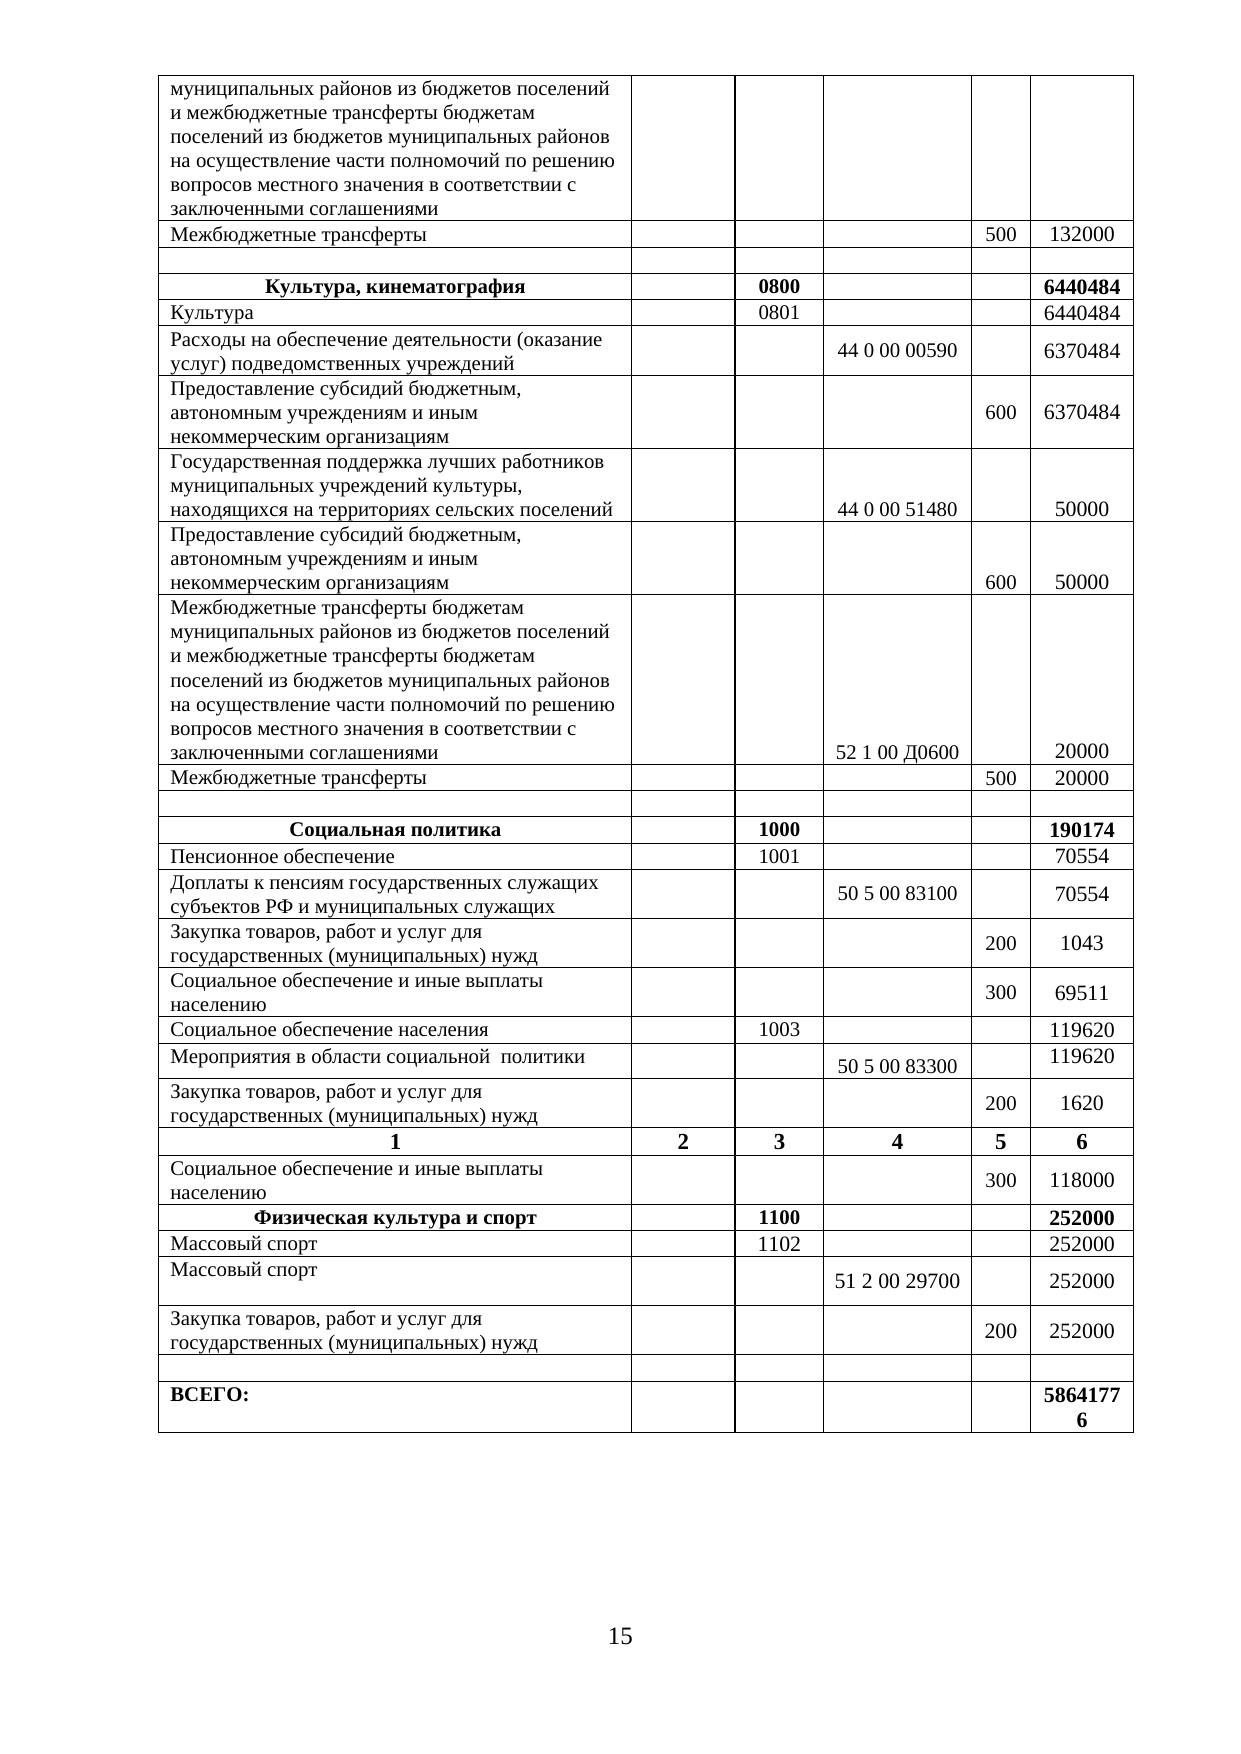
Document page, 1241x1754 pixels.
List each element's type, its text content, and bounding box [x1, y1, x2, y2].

table_cell 6370484 [1031, 376, 1133, 448]
table_cell 2 [632, 1128, 734, 1154]
table_cell 252000 [1031, 1231, 1133, 1256]
table_cell [632, 1044, 734, 1078]
table_cell 500 [972, 221, 1030, 247]
table_cell 51 2 00 29700 [824, 1257, 971, 1305]
table_cell [736, 1355, 823, 1381]
table_cell [824, 817, 971, 842]
table_cell 58641776 [1031, 1382, 1133, 1432]
table_cell Закупка товаров, работ и услуг для государственных (муниципальных) нужд [159, 1079, 631, 1127]
table_cell [824, 221, 971, 247]
table_cell [632, 791, 734, 816]
table_cell [1031, 791, 1133, 816]
table_cell [824, 1382, 971, 1432]
table_cell 119620 [1031, 1044, 1133, 1078]
table_cell [824, 1205, 971, 1230]
table_cell 1620 [1031, 1079, 1133, 1127]
table_cell [736, 765, 823, 790]
table_cell [824, 1231, 971, 1256]
table_cell 50000 [1031, 449, 1133, 521]
table_cell 190174 [1031, 817, 1133, 842]
table_cell Доплаты к пенсиям государственных служащих субъектов РФ и муниципальных служащих [159, 870, 631, 918]
table_cell ВСЕГО: [159, 1382, 631, 1432]
table_cell [972, 76, 1030, 220]
table_cell [632, 765, 734, 790]
table_cell 44 0 00 51480 [824, 449, 971, 521]
table_cell [824, 1079, 971, 1127]
table_cell [632, 221, 734, 247]
table_cell [159, 791, 631, 816]
table_cell [159, 1355, 631, 1381]
table_cell 50 5 00 83300 [824, 1044, 971, 1078]
table_cell [972, 248, 1030, 273]
table_cell [824, 376, 971, 448]
table_cell [736, 1156, 823, 1204]
table_cell [632, 326, 734, 374]
table_cell 3 [736, 1128, 823, 1154]
table_cell [824, 300, 971, 325]
table_cell Массовый спорт [159, 1257, 631, 1305]
table_cell [824, 765, 971, 790]
table_cell Массовый спорт [159, 1231, 631, 1256]
table_cell 6 [1031, 1128, 1133, 1154]
table_cell [824, 522, 971, 594]
table_cell [632, 1156, 734, 1204]
table_cell 0801 [736, 300, 823, 325]
table_cell [972, 1355, 1030, 1381]
table_cell 1100 [736, 1205, 823, 1230]
table_cell 132000 [1031, 221, 1133, 247]
table_cell [632, 449, 734, 521]
table_cell Социальное обеспечение населения [159, 1017, 631, 1042]
table_cell [972, 870, 1030, 918]
table_cell [632, 844, 734, 869]
table_cell 6440484 [1031, 274, 1133, 299]
table_cell Межбюджетные трансферты [159, 765, 631, 790]
table_cell Предоставление субсидий бюджетным, автономным учреждениям и иным некоммерческим организациям [159, 522, 631, 594]
table_cell [632, 1355, 734, 1381]
table_cell 119620 [1031, 1017, 1133, 1042]
table_cell [736, 968, 823, 1016]
table_cell [632, 1231, 734, 1256]
table_cell [972, 449, 1030, 521]
table_cell [972, 1382, 1030, 1432]
table_cell [632, 1205, 734, 1230]
table_cell [632, 376, 734, 448]
table_cell [632, 76, 734, 220]
table_cell [159, 248, 631, 273]
table_cell [736, 522, 823, 594]
table_cell 252000 [1031, 1306, 1133, 1354]
table_cell [736, 1257, 823, 1305]
table_cell 69511 [1031, 968, 1133, 1016]
table_cell 50 5 00 83100 [824, 870, 971, 918]
table_cell [736, 1044, 823, 1078]
table_cell Социальная политика [159, 817, 631, 842]
table_cell 600 [972, 522, 1030, 594]
table_cell [824, 968, 971, 1016]
table_cell Социальное обеспечение и иные выплаты населению [159, 1156, 631, 1204]
table_cell [972, 326, 1030, 374]
table_cell [736, 595, 823, 764]
table_cell 252000 [1031, 1257, 1133, 1305]
table_cell [972, 1205, 1030, 1230]
table_cell [632, 1382, 734, 1432]
table_cell 300 [972, 968, 1030, 1016]
table_cell Пенсионное обеспечение [159, 844, 631, 869]
table_cell [632, 595, 734, 764]
table_cell 1000 [736, 817, 823, 842]
table_cell [972, 274, 1030, 299]
table_cell 70554 [1031, 870, 1133, 918]
table_cell [632, 870, 734, 918]
table_cell [632, 817, 734, 842]
table_cell [1031, 1355, 1133, 1381]
table_cell муниципальных районов из бюджетов поселений и межбюджетные трансферты бюджетам поселений из бюджетов муниципальных районов на осуществление части полномочий по решению вопросов местного значения в соответствии с заключенными соглашениями [159, 76, 631, 220]
table_cell [736, 326, 823, 374]
table_cell 600 [972, 376, 1030, 448]
table_cell Межбюджетные трансферты [159, 221, 631, 247]
table_cell Мероприятия в области социальной политики [159, 1044, 631, 1078]
table_cell 1043 [1031, 919, 1133, 967]
table_cell [736, 1079, 823, 1127]
table_cell [972, 791, 1030, 816]
table_cell 70554 [1031, 844, 1133, 869]
table_cell [972, 1231, 1030, 1256]
table_cell [824, 1355, 971, 1381]
table_cell 4 [824, 1128, 971, 1154]
table_cell [736, 919, 823, 967]
table_cell Государственная поддержка лучших работников муниципальных учреждений культуры, находящихся на территориях сельских поселений [159, 449, 631, 521]
table_cell [972, 844, 1030, 869]
table_cell [824, 791, 971, 816]
table_cell [632, 1257, 734, 1305]
table_cell [632, 300, 734, 325]
table_cell [736, 76, 823, 220]
table_cell Предоставление субсидий бюджетным, автономным учреждениям и иным некоммерческим организациям [159, 376, 631, 448]
table_cell [632, 522, 734, 594]
table_cell 200 [972, 1079, 1030, 1127]
table_cell [736, 221, 823, 247]
table_cell [824, 274, 971, 299]
table_cell 1102 [736, 1231, 823, 1256]
table_cell 500 [972, 765, 1030, 790]
table_cell Закупка товаров, работ и услуг для государственных (муниципальных) нужд [159, 1306, 631, 1354]
table_cell 52 1 00 Д0600 [824, 595, 971, 764]
table_cell [824, 76, 971, 220]
table_cell [972, 300, 1030, 325]
table_cell 200 [972, 1306, 1030, 1354]
table_cell 1001 [736, 844, 823, 869]
table_cell Расходы на обеспечение деятельности (оказание услуг) подведомственных учреждений [159, 326, 631, 374]
table_cell [736, 376, 823, 448]
table_cell [1031, 248, 1133, 273]
table_cell Закупка товаров, работ и услуг для государственных (муниципальных) нужд [159, 919, 631, 967]
table_cell [632, 1079, 734, 1127]
table_cell 200 [972, 919, 1030, 967]
table_cell [632, 919, 734, 967]
table_cell [972, 817, 1030, 842]
table_cell 44 0 00 00590 [824, 326, 971, 374]
table_cell 6370484 [1031, 326, 1133, 374]
table_cell [736, 248, 823, 273]
table_cell [632, 1306, 734, 1354]
table_cell [824, 1017, 971, 1042]
table_cell 1003 [736, 1017, 823, 1042]
table_cell 118000 [1031, 1156, 1133, 1204]
table_cell 1 [159, 1128, 631, 1154]
table_cell [736, 1306, 823, 1354]
table_cell [972, 595, 1030, 764]
table_cell [972, 1257, 1030, 1305]
table_cell 6440484 [1031, 300, 1133, 325]
table_cell Культура, кинематография [159, 274, 631, 299]
table_cell 20000 [1031, 765, 1133, 790]
table_cell [972, 1044, 1030, 1078]
table_cell Физическая культура и спорт [159, 1205, 631, 1230]
table_cell [824, 1156, 971, 1204]
table_cell [824, 844, 971, 869]
table_cell 20000 [1031, 595, 1133, 764]
table_cell [736, 870, 823, 918]
table_cell Социальное обеспечение и иные выплаты населению [159, 968, 631, 1016]
table_cell 5 [972, 1128, 1030, 1154]
table_cell [632, 248, 734, 273]
table_cell [824, 1306, 971, 1354]
table_cell [736, 791, 823, 816]
table_cell [1031, 76, 1133, 220]
table_cell 252000 [1031, 1205, 1133, 1230]
table_cell [736, 449, 823, 521]
table_cell 300 [972, 1156, 1030, 1204]
table_cell 0800 [736, 274, 823, 299]
table_cell [824, 919, 971, 967]
table_cell [632, 274, 734, 299]
table_cell Межбюджетные трансферты бюджетам муниципальных районов из бюджетов поселений и межбюджетные трансферты бюджетам поселений из бюджетов муниципальных районов на осуществление части полномочий по решению вопросов местного значения в соответствии с заключенными соглашениями [159, 595, 631, 764]
table_cell [824, 248, 971, 273]
table_cell [632, 968, 734, 1016]
table_cell [632, 1017, 734, 1042]
table_cell [736, 1382, 823, 1432]
table_cell [972, 1017, 1030, 1042]
table_cell 50000 [1031, 522, 1133, 594]
table_cell Культура [159, 300, 631, 325]
